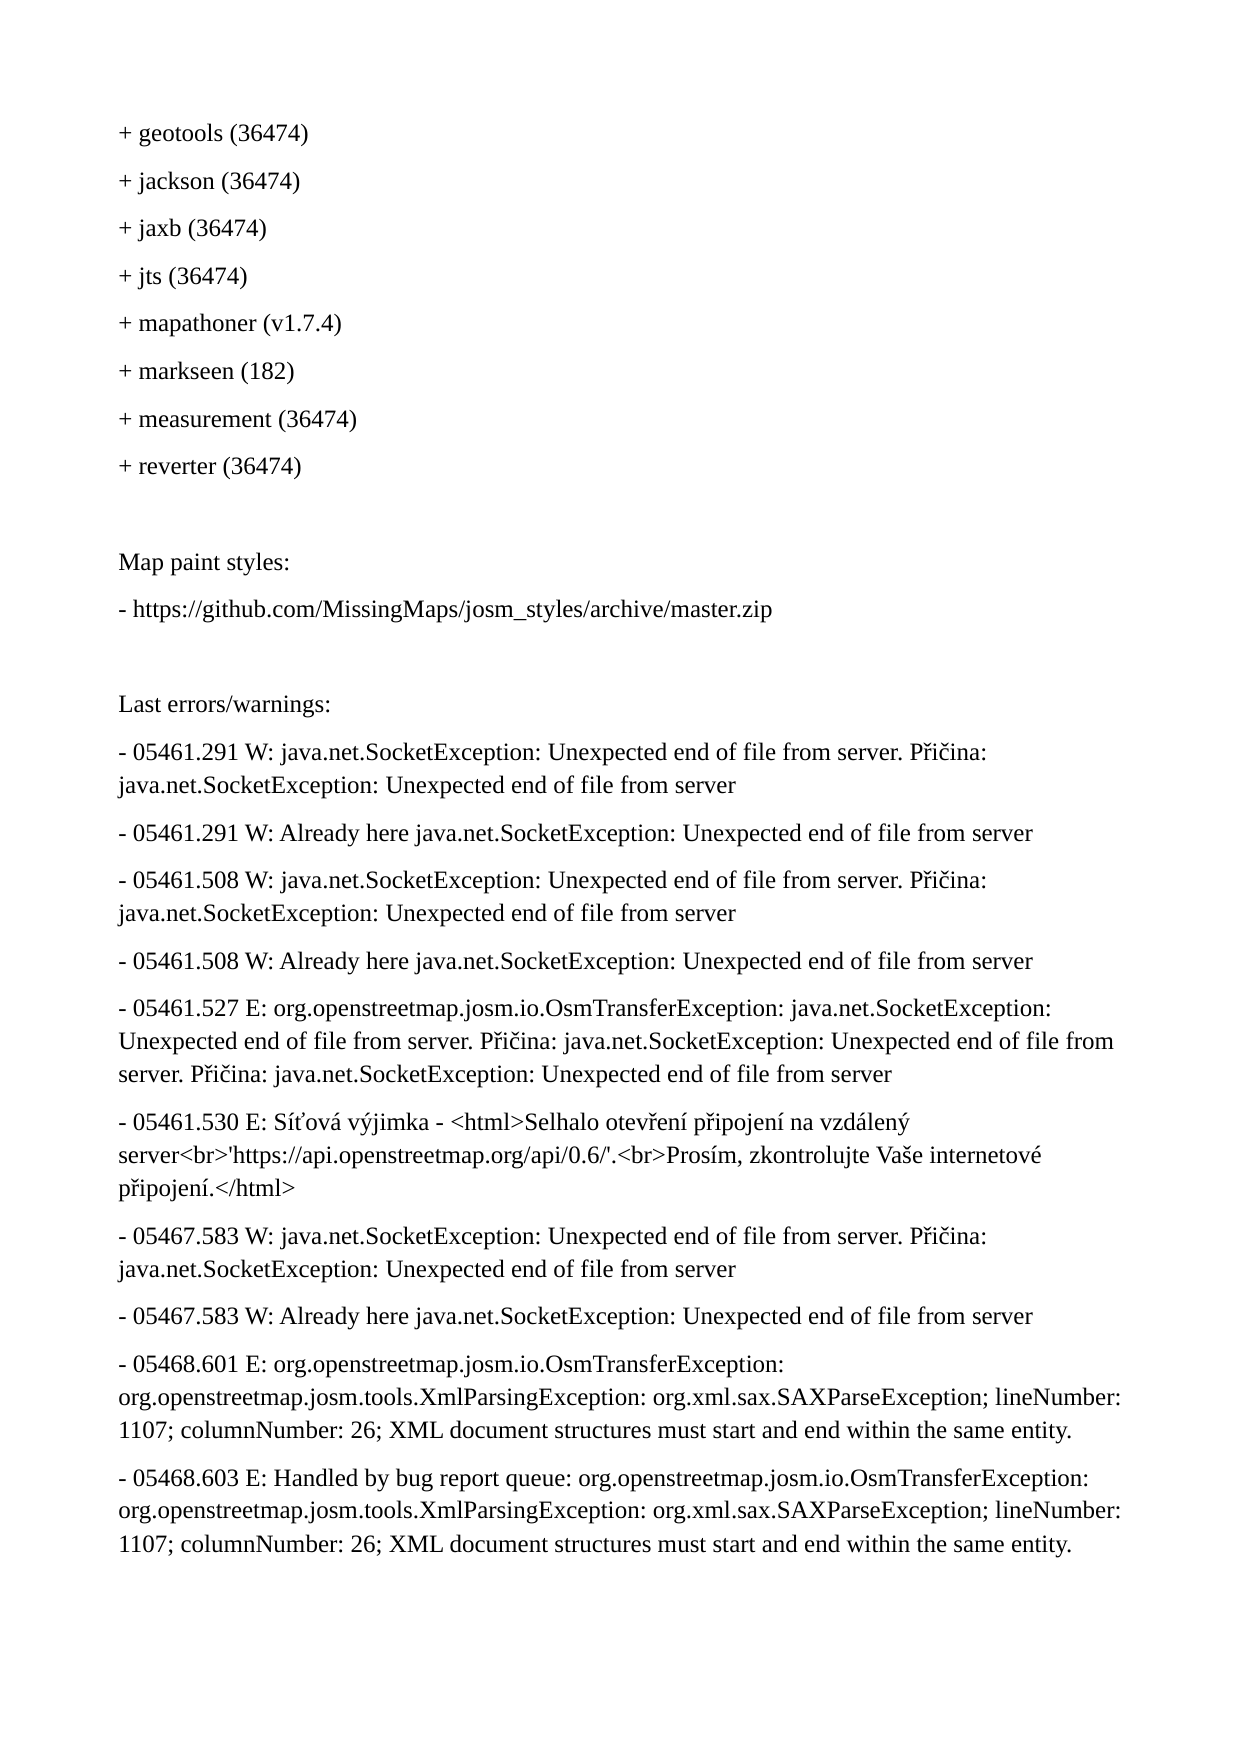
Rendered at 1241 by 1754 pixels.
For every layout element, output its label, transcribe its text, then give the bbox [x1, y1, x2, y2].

text - 05461.508 W: java.net.SocketException: Unexpected end of file from server. Přičina: java.net.SocketException: Unexpected end of file from server [118, 865, 1122, 927]
text + jackson (36474) [118, 166, 1122, 194]
text + geotools (36474) [118, 118, 1122, 147]
text - 05461.530 E: Síťová výjimka - <html>Selhalo otevření připojení na vzdálený server<br>'https://api.openstreetmap.org/api/0.6/'.<br>Prosím, zkontrolujte Vaše internetové připojení.</html> [118, 1107, 1122, 1202]
text - 05468.601 E: org.openstreetmap.josm.io.OsmTransferException: org.openstreetmap.josm.tools.XmlParsingException: org.xml.sax.SAXParseException; lineNumber: 1107; columnNumber: 26; XML document structures must start and end within the same entity. [118, 1349, 1122, 1444]
text + jts (36474) [118, 261, 1122, 290]
text - 05467.583 W: Already here java.net.SocketException: Unexpected end of file from server [118, 1301, 1122, 1330]
text + mapathoner (v1.7.4) [118, 308, 1122, 337]
text - 05461.527 E: org.openstreetmap.josm.io.OsmTransferException: java.net.SocketException: Unexpected end of file from server. Přičina: java.net.SocketException: Unexpected end of file from server. Přičina: java.net.SocketException: Unexpected end of file from server [118, 993, 1122, 1088]
text Map paint styles: [118, 547, 1122, 575]
text + jaxb (36474) [118, 213, 1122, 242]
text - 05467.583 W: java.net.SocketException: Unexpected end of file from server. Přičina: java.net.SocketException: Unexpected end of file from server [118, 1221, 1122, 1282]
text - 05468.603 E: Handled by bug report queue: org.openstreetmap.josm.io.OsmTransferException: org.openstreetmap.josm.tools.XmlParsingException: org.xml.sax.SAXParseException; lineNumber: 1107; columnNumber: 26; XML document structures must start and end within the same entity. [118, 1463, 1122, 1557]
text - 05461.291 W: java.net.SocketException: Unexpected end of file from server. Přičina: java.net.SocketException: Unexpected end of file from server [118, 737, 1122, 799]
text - 05461.508 W: Already here java.net.SocketException: Unexpected end of file from server [118, 946, 1122, 974]
text - https://github.com/MissingMaps/josm_styles/archive/master.zip [118, 594, 1122, 623]
text + markseen (182) [118, 356, 1122, 385]
text + measurement (36474) [118, 404, 1122, 432]
text - 05461.291 W: Already here java.net.SocketException: Unexpected end of file from server [118, 818, 1122, 846]
text + reverter (36474) [118, 451, 1122, 480]
text Last errors/warnings: [118, 689, 1122, 718]
